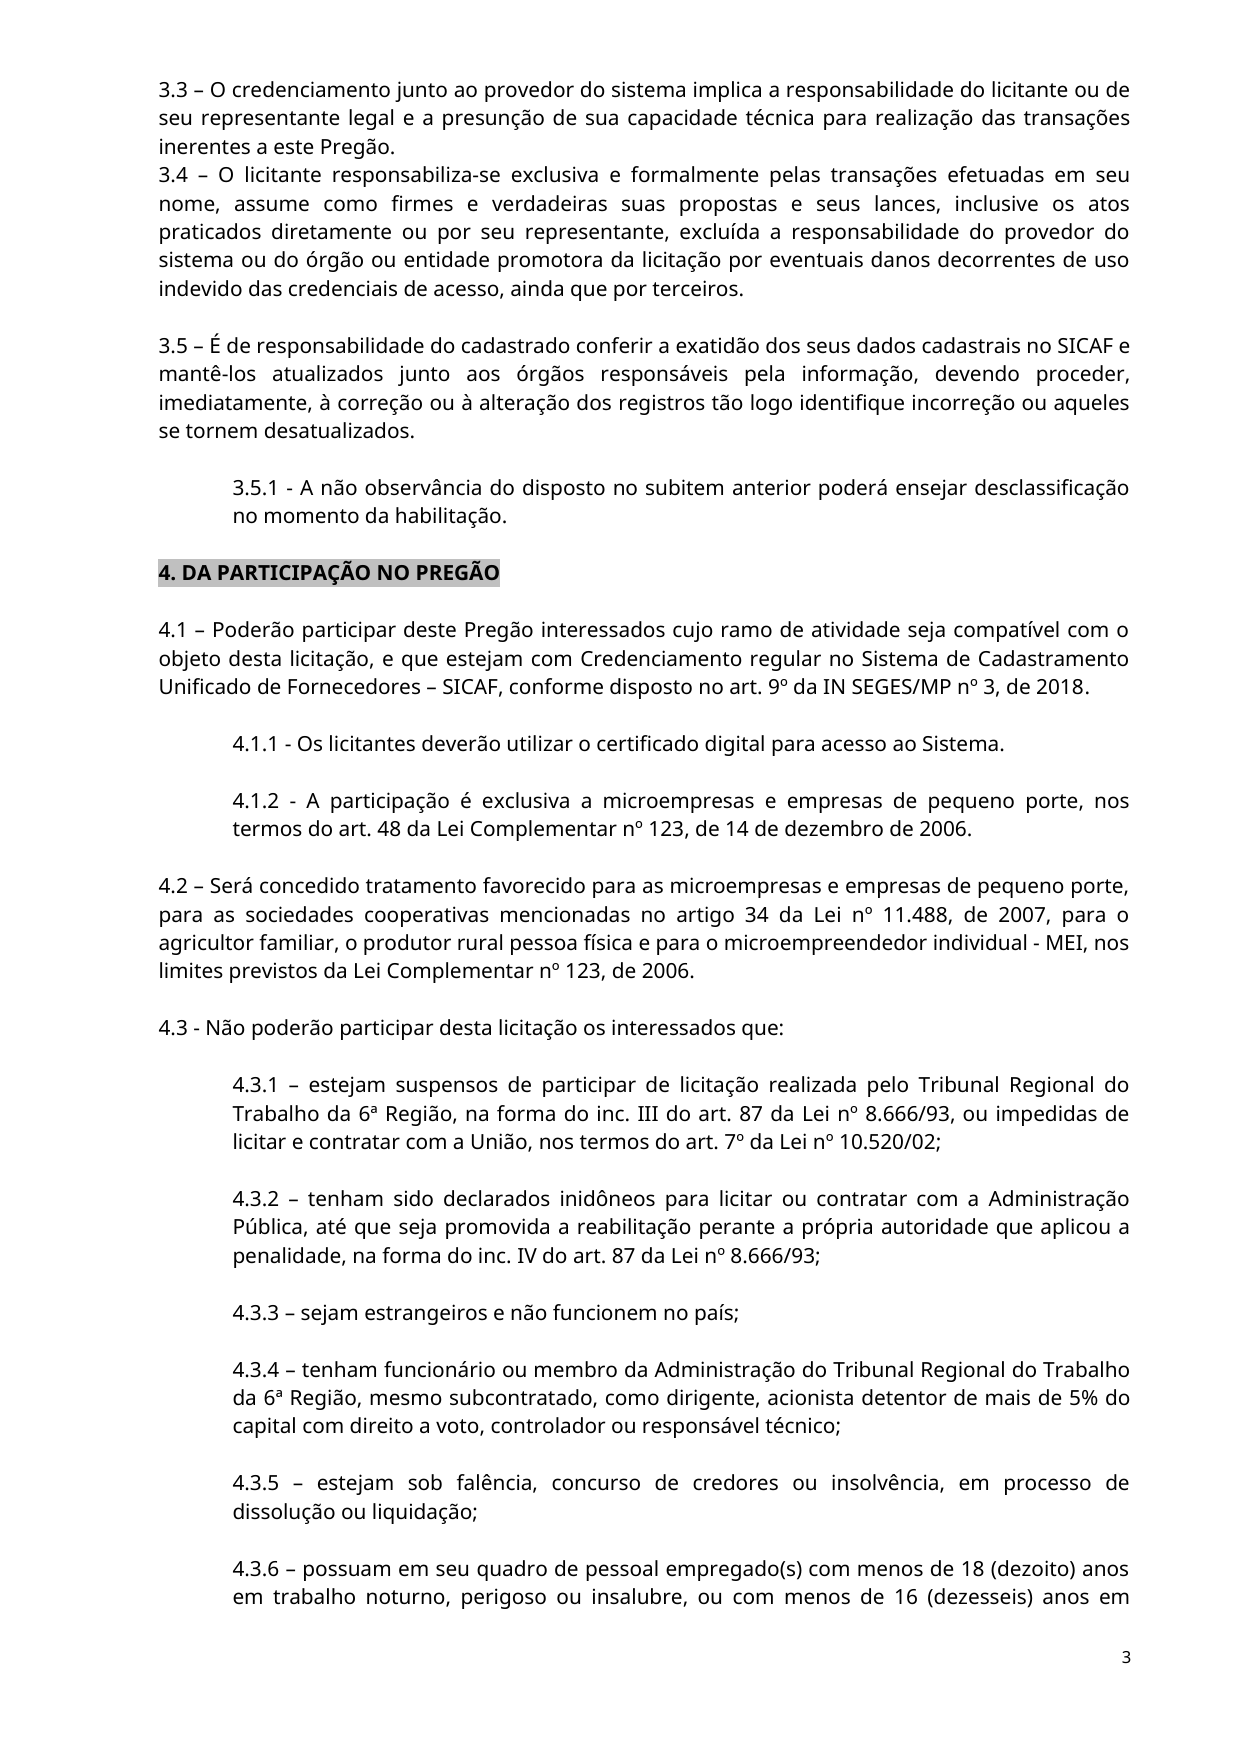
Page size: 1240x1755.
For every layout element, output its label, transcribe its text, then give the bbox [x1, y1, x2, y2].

text 4.3.6 – possuam em seu quadro de pessoal empregado(s) com menos de 18 (dezoito) anos em trabalho noturno, perigoso ou insalubre, ou com menos de 16 (dezesseis) anos em [232, 1554, 1131, 1611]
text 4.3 - Não poderão participar desta licitação os interessados que: [158, 1013, 1131, 1042]
text 4.3.1 – estejam suspensos de participar de licitação realizada pelo Tribunal Regional do Trabalho da 6ª Região, na forma do inc. III do art. 87 da Lei nº 8.666/93, ou impedidas de licitar e contratar com a União, nos termos do art. 7º da Lei nº 10.520/02; [232, 1070, 1131, 1156]
list 4.1.1 - Os licitantes deverão utilizar o certificado digital para acesso ao Sistema. [232, 729, 1131, 757]
list 4.1 – Poderão participar deste Pregão interessados cujo ramo de atividade seja compatível com o objeto desta licitação, e que estejam com Credenciamento regular no Sistema de Cadastramento Unificado de Fornecedores – SICAF, conforme disposto no art. 9º da IN SEGES/MP nº 3, de 2018. [158, 615, 1131, 701]
text 3.4 – O licitante responsabiliza-se exclusiva e formalmente pelas transações efetuadas em seu nome, assume como firmes e verdadeiras suas propostas e seus lances, inclusive os atos praticados diretamente ou por seu representante, excluída a responsabilidade do provedor do sistema ou do órgão ou entidade promotora da licitação por eventuais danos decorrentes de uso indevido das credenciais de acesso, ainda que por terceiros. [158, 160, 1131, 302]
text 4.3.3 – sejam estrangeiros e não funcionem no país; [232, 1298, 1131, 1326]
text 4.3.4 – tenham funcionário ou membro da Administração do Tribunal Regional do Trabalho da 6ª Região, mesmo subcontratado, como dirigente, acionista detentor de mais de 5% do capital com direito a voto, controlador ou responsável técnico; [232, 1355, 1131, 1440]
text 3.3 – O credenciamento junto ao provedor do sistema implica a responsabilidade do licitante ou de seu representante legal e a presunção de sua capacidade técnica para realização das transações inerentes a este Pregão. [158, 75, 1131, 160]
list 4.1.2 - A participação é exclusiva a microempresas e empresas de pequeno porte, nos termos do art. 48 da Lei Complementar nº 123, de 14 de dezembro de 2006. [232, 786, 1131, 843]
text 3.5.1 - A não observância do disposto no subitem anterior poderá ensejar desclassificação no momento da habilitação. [232, 473, 1131, 530]
text 4.2 – Será concedido tratamento favorecido para as microempresas e empresas de pequeno porte, para as sociedades cooperativas mencionadas no artigo 34 da Lei nº 11.488, de 2007, para o agricultor familiar, o produtor rural pessoa física e para o microempreendedor individual - MEI, nos limites previstos da Lei Complementar nº 123, de 2006. [158, 871, 1131, 985]
text 4. DA PARTICIPAÇÃO NO PREGÃO [158, 558, 1131, 587]
text 3.5 – É de responsabilidade do cadastrado conferir a exatidão dos seus dados cadastrais no SICAF e mantê-los atualizados junto aos órgãos responsáveis pela informação, devendo proceder, imediatamente, à correção ou à alteração dos registros tão logo identifique incorreção ou aqueles se tornem desatualizados. [158, 331, 1131, 445]
text 4.3.2 – tenham sido declarados inidôneos para licitar ou contratar com a Administração Pública, até que seja promovida a reabilitação perante a própria autoridade que aplicou a penalidade, na forma do inc. IV do art. 87 da Lei nº 8.666/93; [232, 1184, 1131, 1269]
text 4.3.5 – estejam sob falência, concurso de credores ou insolvência, em processo de dissolução ou liquidação; [232, 1468, 1131, 1525]
